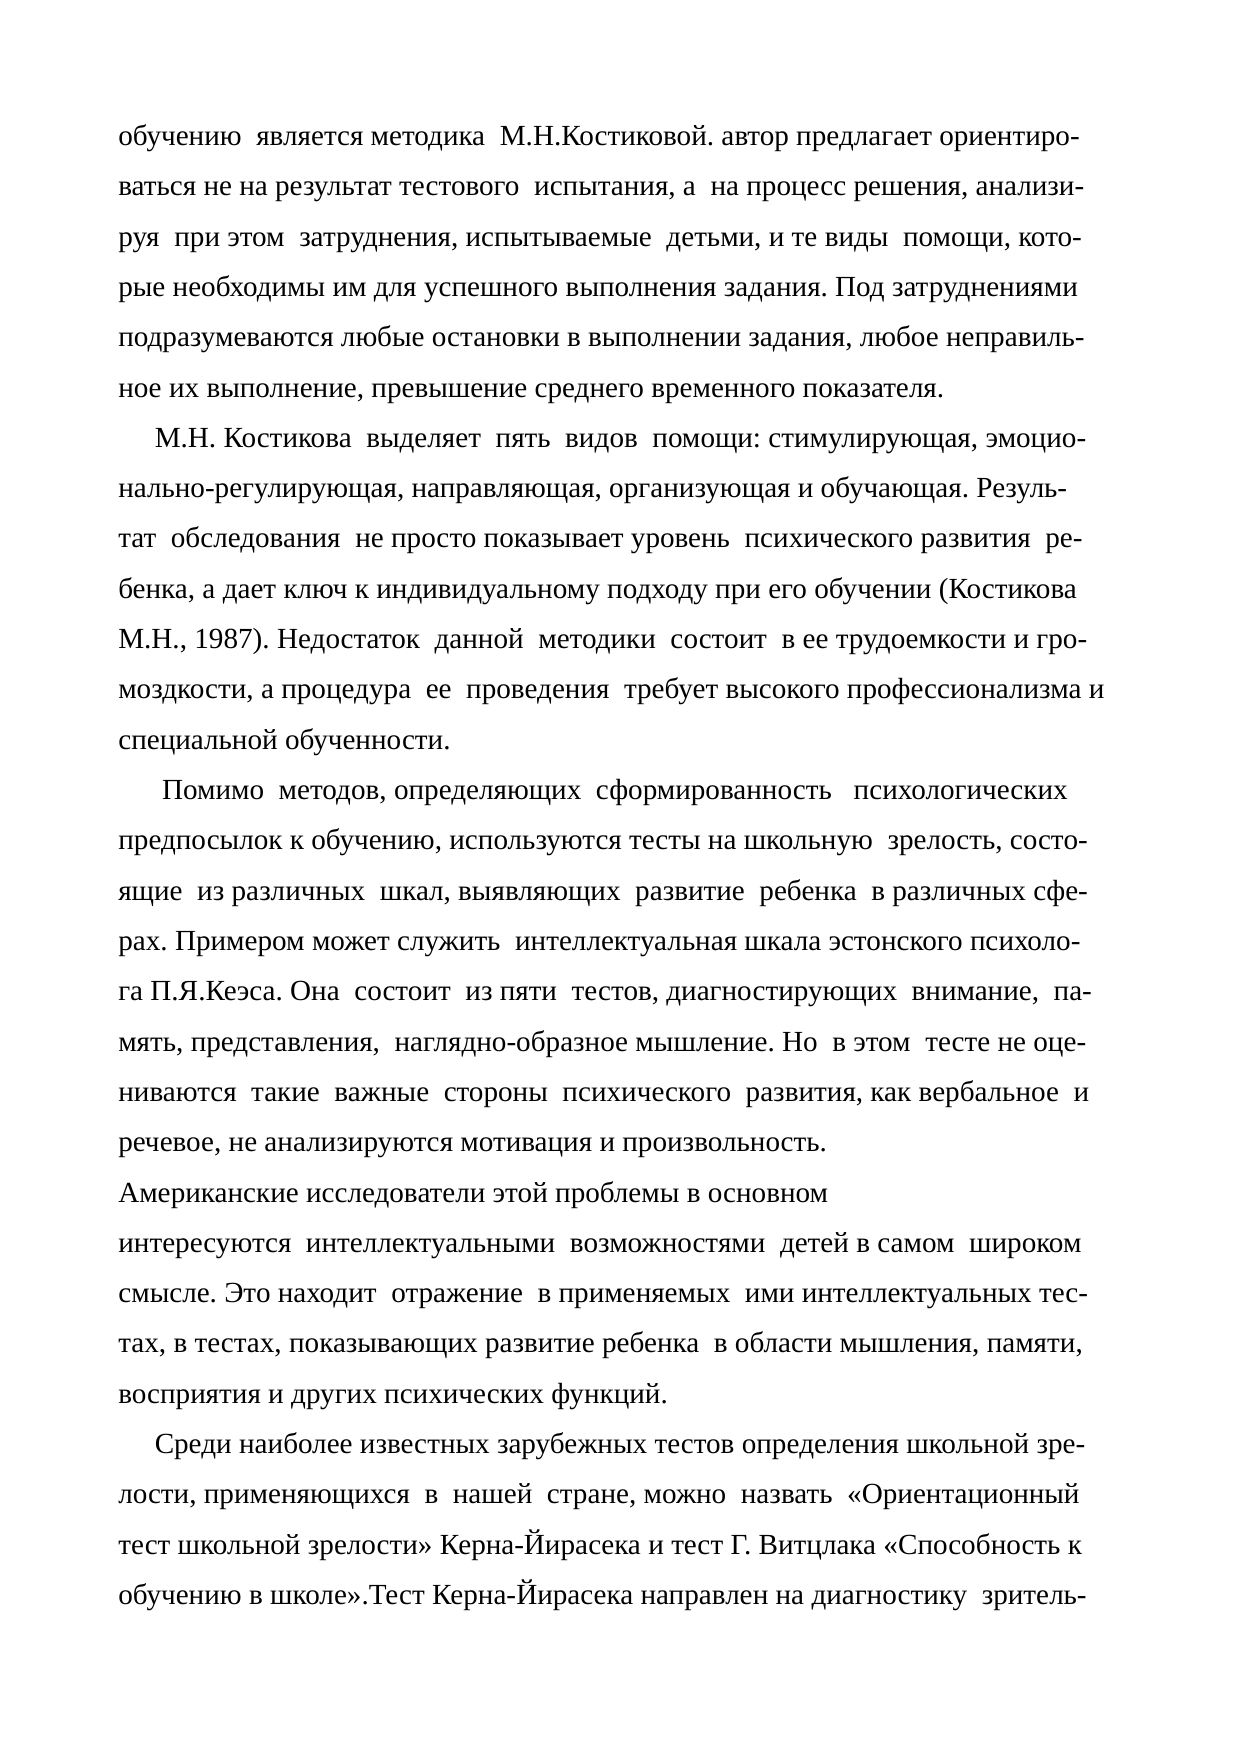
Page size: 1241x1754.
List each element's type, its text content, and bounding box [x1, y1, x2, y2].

text обучению является методика М.Н.Костиковой. автор предлагает ориентиро- [118, 118, 1122, 152]
text бенка, а дает ключ к индивидуальному подходу при его обучении (Костикова [118, 571, 1122, 604]
text тест школьной зрелости» Керна-Йирасека и тест Г. Витцлака «Способность к [118, 1527, 1122, 1560]
text тах, в тестах, показывающих развитие ребенка в области мышления, памяти, [118, 1326, 1122, 1359]
text Помимо методов, определяющих сформированность психологических [118, 772, 1122, 806]
text подразумеваются любые остановки в выполнении задания, любое неправиль- [118, 319, 1122, 353]
text восприятия и других психических функций. [118, 1376, 1122, 1409]
text интересуются интеллектуальными возможностями детей в самом широком [118, 1225, 1122, 1258]
text предпосылок к обучению, используются тесты на школьную зрелость, состо- [118, 822, 1122, 856]
text М.Н. Костикова выделяет пять видов помощи: стимулирующая, эмоцио- [118, 420, 1122, 453]
text ваться не на результат тестового испытания, а на процесс решения, анализи- [118, 168, 1122, 202]
text Среди наиболее известных зарубежных тестов определения школьной зре- [118, 1426, 1122, 1460]
text руя при этом затруднения, испытываемые детьми, и те виды помощи, кото- [118, 219, 1122, 252]
text обучению в школе».Тест Керна-Йирасека направлен на диагностику зритель- [118, 1577, 1122, 1611]
text ное их выполнение, превышение среднего временного показателя. [118, 370, 1122, 403]
text ниваются такие важные стороны психического развития, как вербальное и [118, 1074, 1122, 1108]
text рые необходимы им для успешного выполнения задания. Под затруднениями [118, 269, 1122, 303]
text М.Н., 1987). Недостаток данной методики состоит в ее трудоемкости и гро- моздкости, а процедура ее проведения требует высокого профессионализма и специальной обученности. [118, 621, 1122, 755]
text ящие из различных шкал, выявляющих развитие ребенка в различных сфе- [118, 873, 1122, 906]
text речевое, не анализируются мотивация и произвольность. Американские исследователи этой проблемы в основном [118, 1124, 1122, 1208]
text лости, применяющихся в нашей стране, можно назвать «Ориентационный [118, 1477, 1122, 1510]
text смысле. Это находит отражение в применяемых ими интеллектуальных тес- [118, 1275, 1122, 1309]
text га П.Я.Кеэса. Она состоит из пяти тестов, диагностирующих внимание, па- мять, представления, наглядно-образное мышление. Но в этом тесте не оце- [118, 973, 1122, 1057]
text тат обследования не просто показывает уровень психического развития ре- [118, 521, 1122, 554]
text рах. Примером может служить интеллектуальная шкала эстонского психоло- [118, 923, 1122, 957]
text нально-регулирующая, направляющая, организующая и обучающая. Резуль- [118, 470, 1122, 504]
